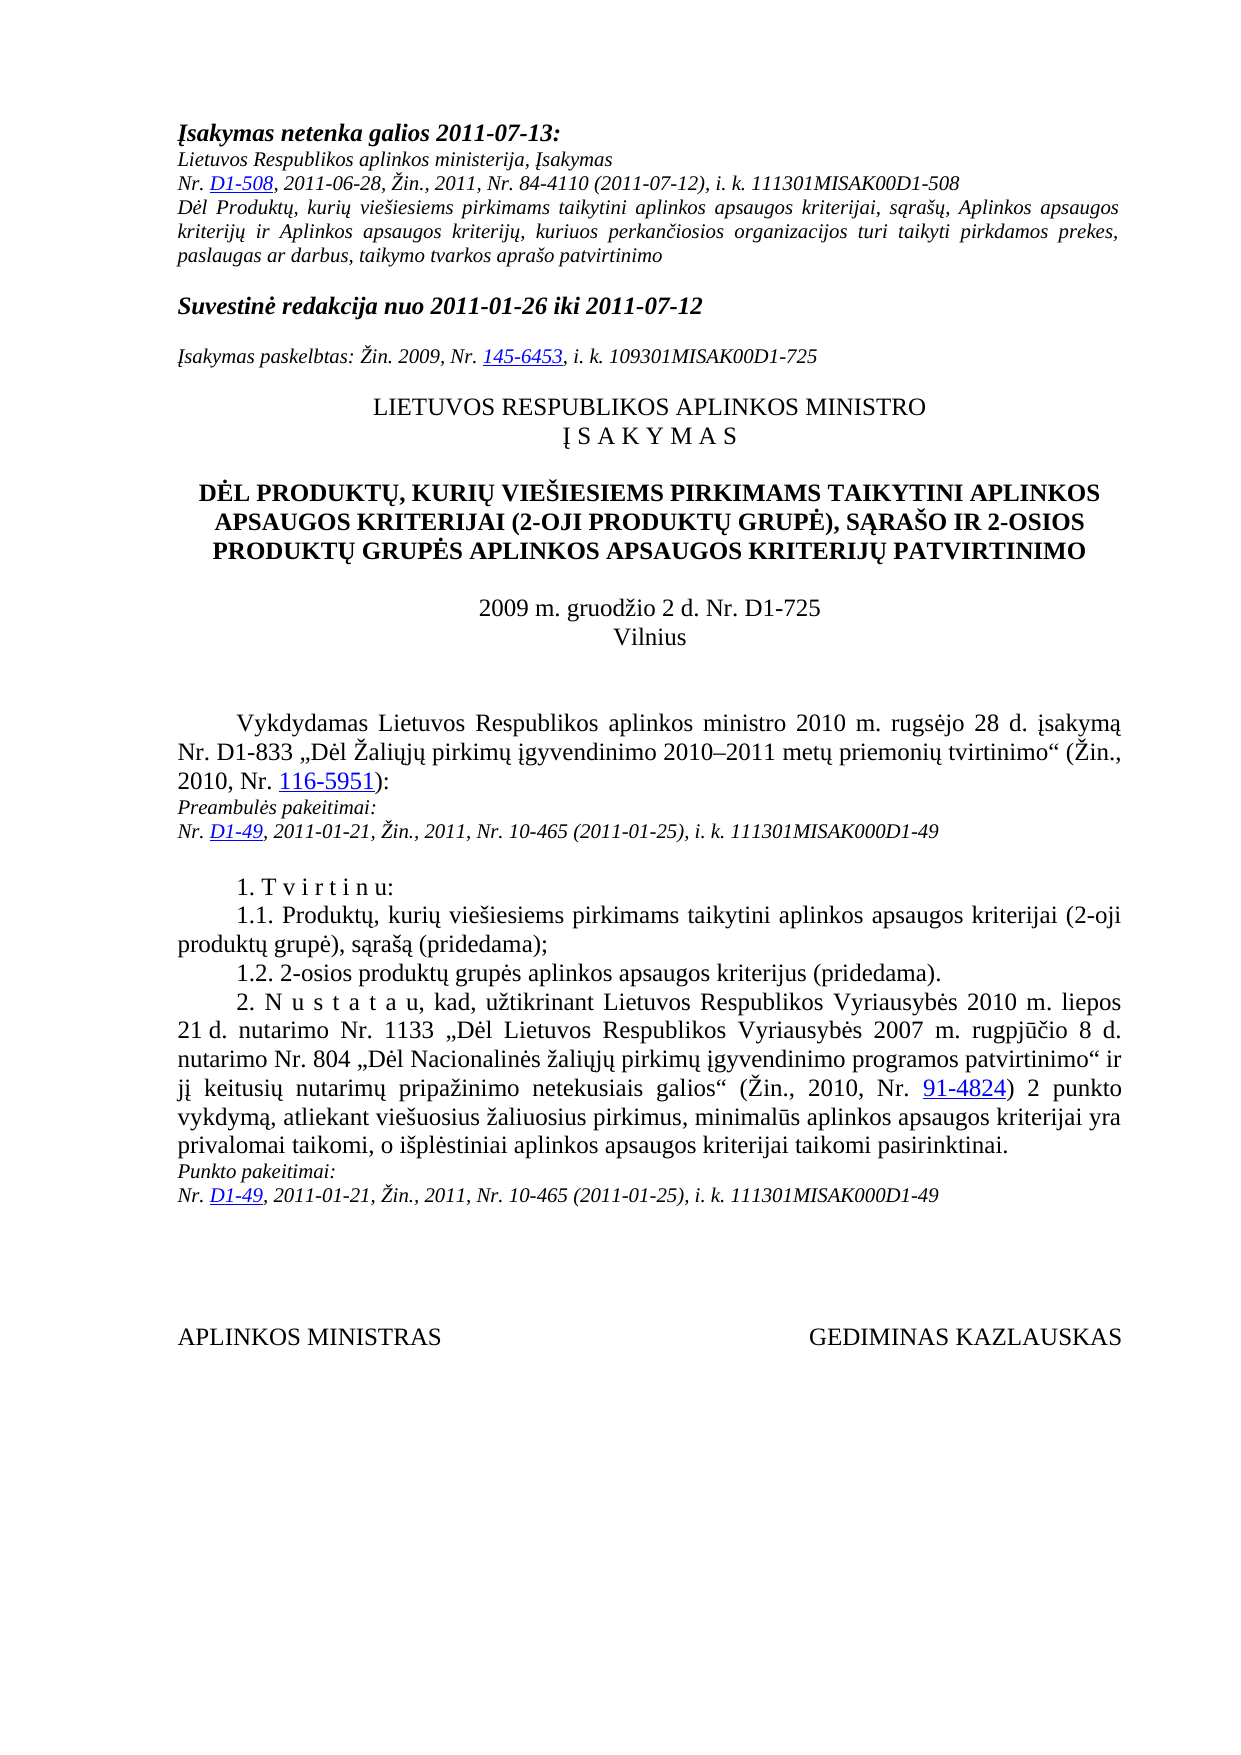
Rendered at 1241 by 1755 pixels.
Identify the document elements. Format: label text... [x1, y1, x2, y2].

text Vykdydamas Lietuvos Respublikos aplinkos ministro 2010 m. rugsėjo 28 d. įsakymą Nr. D1-833 „Dėl Žaliųjų pirkimų įgyvendinimo 2010–2011 metų priemonių tvirtinimo“ (Žin., 2010, Nr. 116-5951): [177, 708, 1122, 795]
text Nr. D1-508, 2011-06-28, Žin., 2011, Nr. 84-4110 (2011-07-12), i. k. 111301MISAK00D1-508 [177, 171, 1122, 195]
text LIETUVOS RESPUBLIKOS APLINKOS MINISTRO [177, 392, 1122, 421]
text 1. T v i r t i n u: [177, 872, 1122, 900]
text 2009 m. gruodžio 2 d. Nr. D1-725 [177, 593, 1122, 622]
text Dėl Produktų, kurių viešiesiems pirkimams taikytini aplinkos apsaugos kriterijai, sąrašų, Aplinkos apsaugos kriterijų ir Aplinkos apsaugos kriterijų, kuriuos perkančiosios organizacijos turi taikyti pirkdamos prekes, paslaugas ar darbus, taikymo tvarkos aprašo patvirtinimo [177, 195, 1122, 267]
text DĖL PRODUKTŲ, KURIŲ VIEŠIESIEMS PIRKIMAMS TAIKYTINI APLINKOS APSAUGOS KRITERIJAI (2-OJI PRODUKTŲ GRUPĖ), SĄRAŠO IR 2-OSIOS PRODUKTŲ GRUPĖS APLINKOS APSAUGOS KRITERIJŲ PATVIRTINIMO [177, 478, 1122, 565]
text Įsakymas netenka galios 2011-07-13: [177, 118, 1122, 147]
text Preambulės pakeitimai: [177, 795, 1122, 819]
text 1.2. 2-osios produktų grupės aplinkos apsaugos kriterijus (pridedama). [177, 958, 1122, 987]
text Aplinkos ministras Gediminas Kazlauskas [177, 1322, 1122, 1351]
text Nr. D1-49, 2011-01-21, Žin., 2011, Nr. 10-465 (2011-01-25), i. k. 111301MISAK000D1-49 [177, 819, 1122, 843]
text Vilnius [177, 622, 1122, 651]
text Nr. D1-49, 2011-01-21, Žin., 2011, Nr. 10-465 (2011-01-25), i. k. 111301MISAK000D1-49 [177, 1183, 1122, 1207]
text Įsakymas paskelbtas: Žin. 2009, Nr. 145-6453, i. k. 109301MISAK00D1-725 [177, 344, 1122, 368]
text 2. N u s t a t a u, kad, užtikrinant Lietuvos Respublikos Vyriausybės 2010 m. liepos 21 d. nutarimo Nr. 1133 „Dėl Lietuvos Respublikos Vyriausybės 2007 m. rugpjūčio 8 d. nutarimo Nr. 804 „Dėl Nacionalinės žaliųjų pirkimų įgyvendinimo programos patvirtinimo“ ir jį keitusių nutarimų pripažinimo netekusiais galios“ (Žin., 2010, Nr. 91-4824) 2 punkto vykdymą, atliekant viešuosius žaliuosius pirkimus, minimalūs aplinkos apsaugos kriterijai yra privalomai taikomi, o išplėstiniai aplinkos apsaugos kriterijai taikomi pasirinktinai. [177, 987, 1122, 1159]
text Į S A K Y M A S [177, 421, 1122, 450]
text Punkto pakeitimai: [177, 1159, 1122, 1183]
text Suvestinė redakcija nuo 2011-01-26 iki 2011-07-12 [177, 291, 1122, 320]
text Lietuvos Respublikos aplinkos ministerija, Įsakymas [177, 147, 1122, 171]
text 1.1. Produktų, kurių viešiesiems pirkimams taikytini aplinkos apsaugos kriterijai (2-oji produktų grupė), sąrašą (pridedama); [177, 900, 1122, 958]
